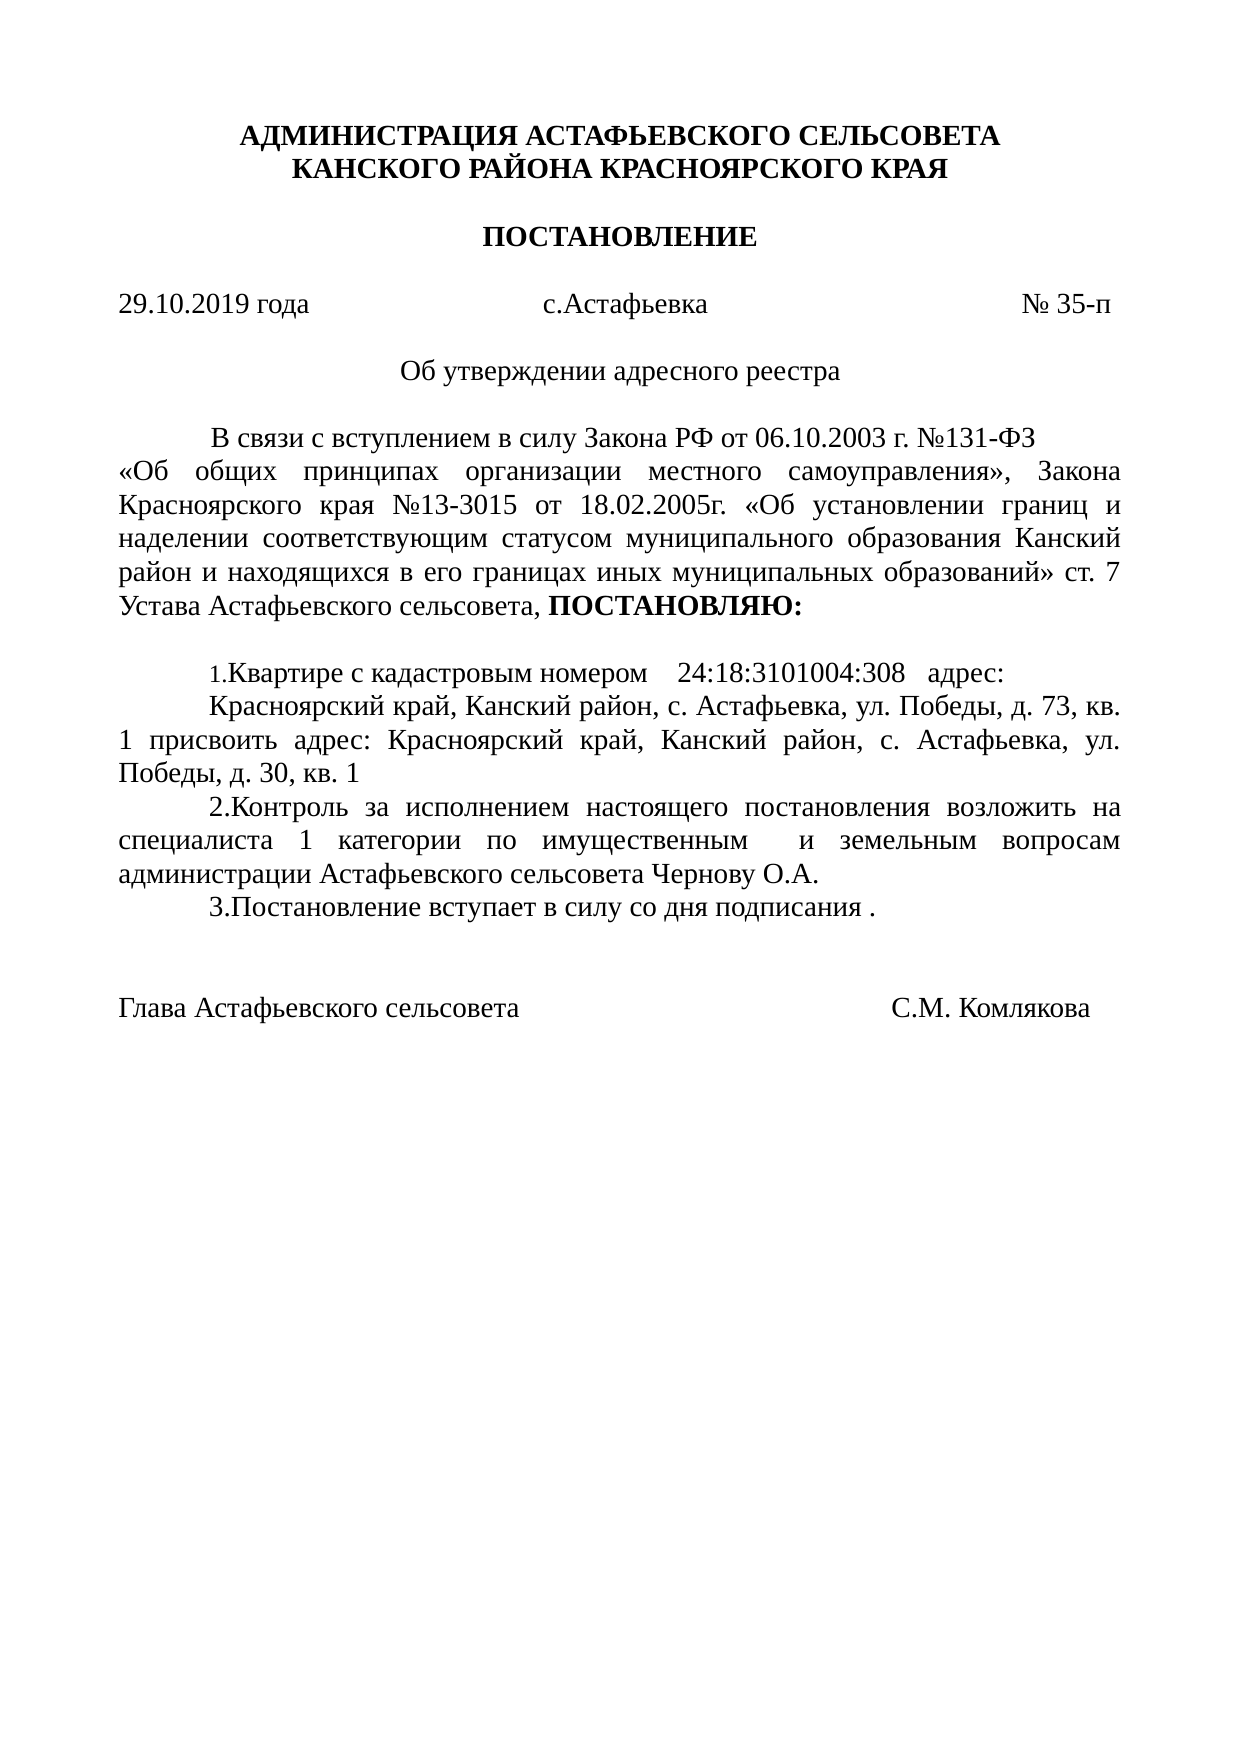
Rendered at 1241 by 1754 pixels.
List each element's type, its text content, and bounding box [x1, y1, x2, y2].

text 29.10.2019 года с.Астафьевка № 35-п [118, 286, 1122, 319]
text АДМИНИСТРАЦИЯ АСТАФЬЕВСКОГО СЕЛЬСОВЕТА [118, 118, 1122, 152]
list Контроль за исполнением настоящего постановления возложить на специалиста 1 категории по имущественным и земельным вопросам администрации Астафьевского сельсовета Чернову О.А. [118, 789, 1122, 889]
text Глава Астафьевского сельсовета С.М. Комлякова [118, 990, 1122, 1024]
text «Об общих принципах организации местного самоуправления», Закона Красноярского края №13-3015 от 18.02.2005г. «Об установлении границ и наделении соответствующим статусом муниципального образования Канский район и находящихся в его границах иных муниципальных образований» ст. 7 Устава Астафьевского сельсовета, ПОСТАНОВЛЯЮ: [118, 453, 1122, 621]
text Красноярский край, Канский район, с. Астафьевка, ул. Победы, д. 73, кв. 1 присвоить адрес: Красноярский край, Канский район, с. Астафьевка, ул. Победы, д. 30, кв. 1 [118, 688, 1122, 789]
list Квартире с кадастровым номером 24:18:3101004:308 адрес: [118, 655, 1122, 688]
text КАНСКОГО РАЙОНА КРАСНОЯРСКОГО КРАЯ [118, 152, 1122, 185]
text Об утверждении адресного реестра [118, 353, 1122, 386]
text В связи с вступлением в силу Закона РФ от 06.10.2003 г. №131-ФЗ [118, 420, 1122, 453]
text ПОСТАНОВЛЕНИЕ [118, 219, 1122, 252]
list Постановление вступает в силу со дня подписания . [118, 889, 1122, 923]
